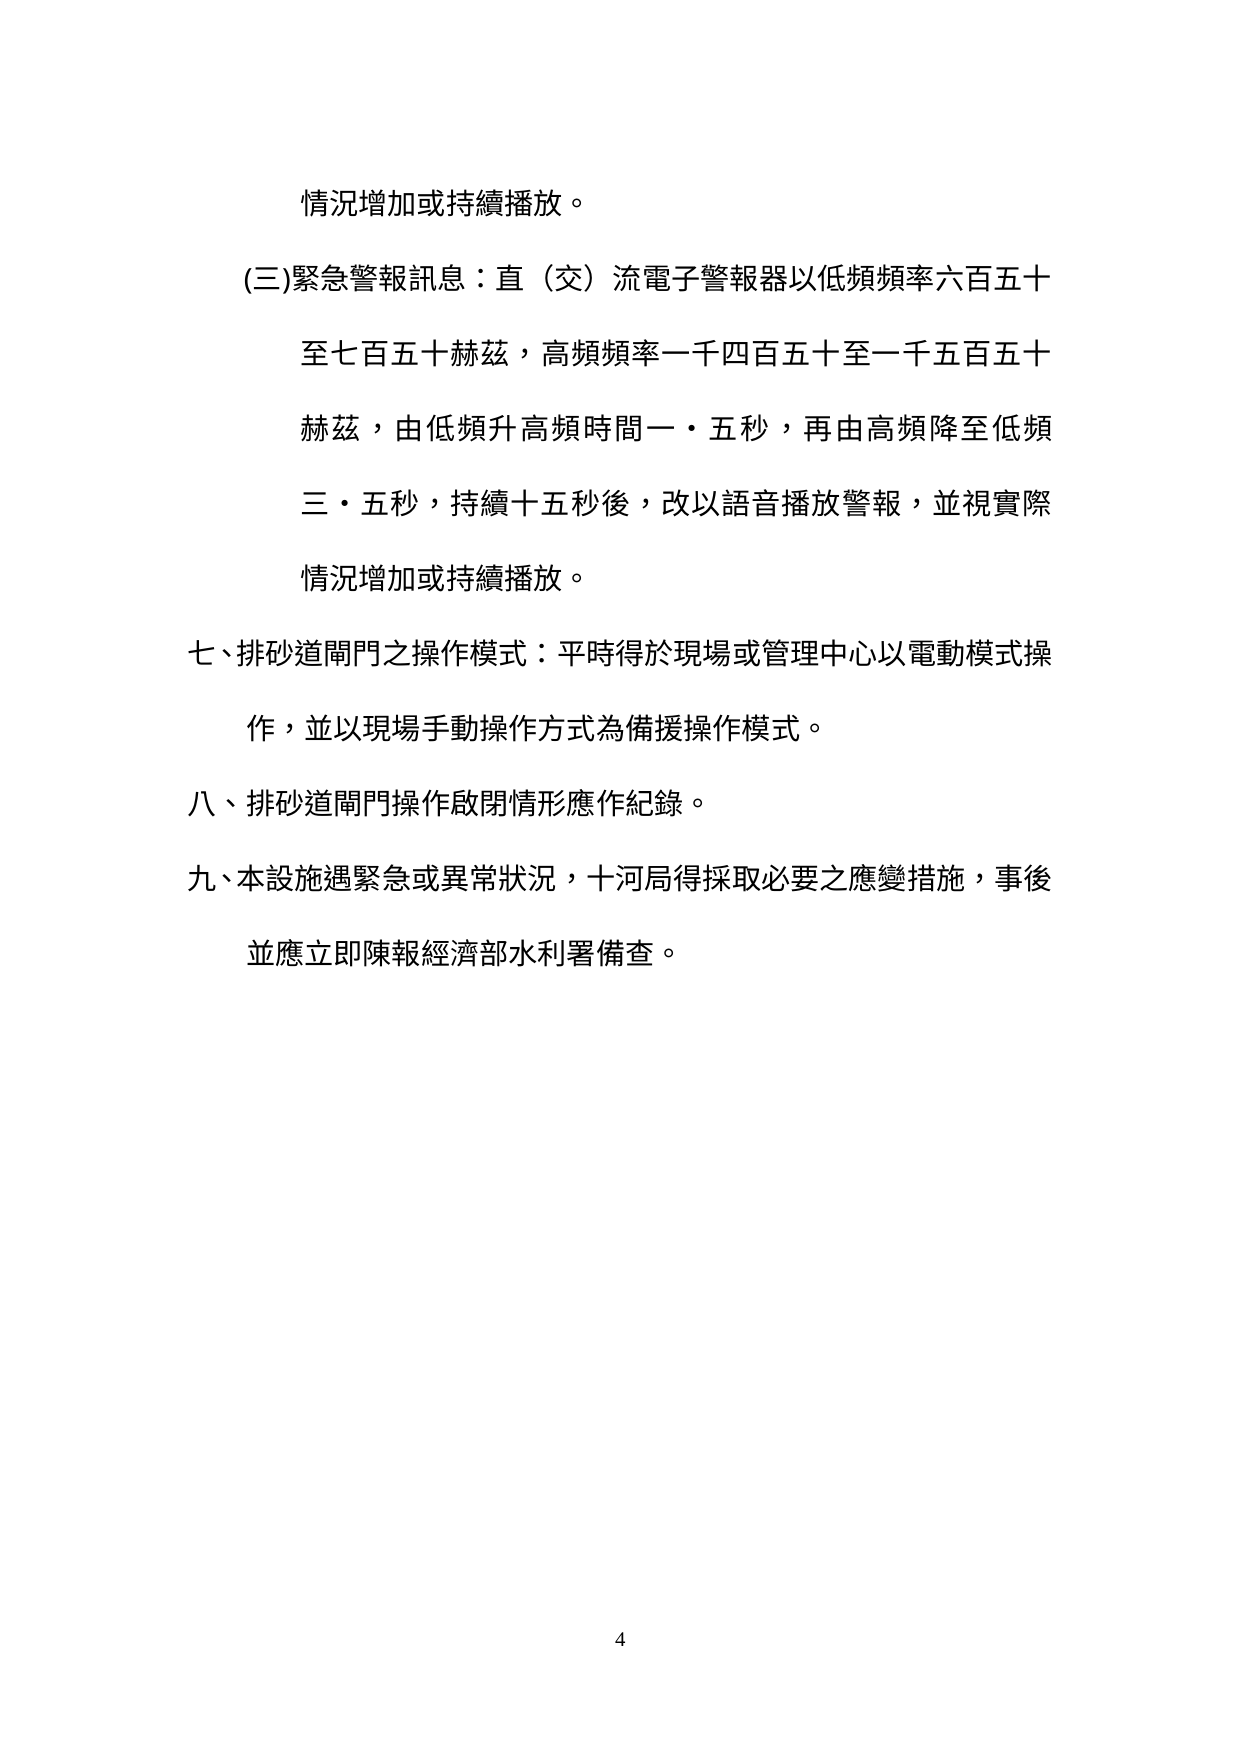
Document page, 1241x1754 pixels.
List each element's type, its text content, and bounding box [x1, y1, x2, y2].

text 八、排砂道閘門操作啟閉情形應作紀錄。 [187, 764, 1053, 839]
text 七、排砂道閘門之操作模式：平時得於現場或管理中心以電動模式操作，並以現場手動操作方式為備援操作模式。 [187, 614, 1053, 764]
text (三)緊急警報訊息：直（交）流電子警報器以低頻頻率六百五十至七百五十赫茲，高頻頻率一千四百五十至一千五百五十赫茲，由低頻升高頻時間一•五秒，再由高頻降至低頻三•五秒，持續十五秒後，改以語音播放警報，並視實際情況增加或持續播放。 [244, 239, 1053, 614]
text 九、本設施遇緊急或異常狀況，十河局得採取必要之應變措施，事後並應立即陳報經濟部水利署備查。 [187, 839, 1053, 989]
text 情況增加或持續播放。 [244, 164, 1053, 239]
